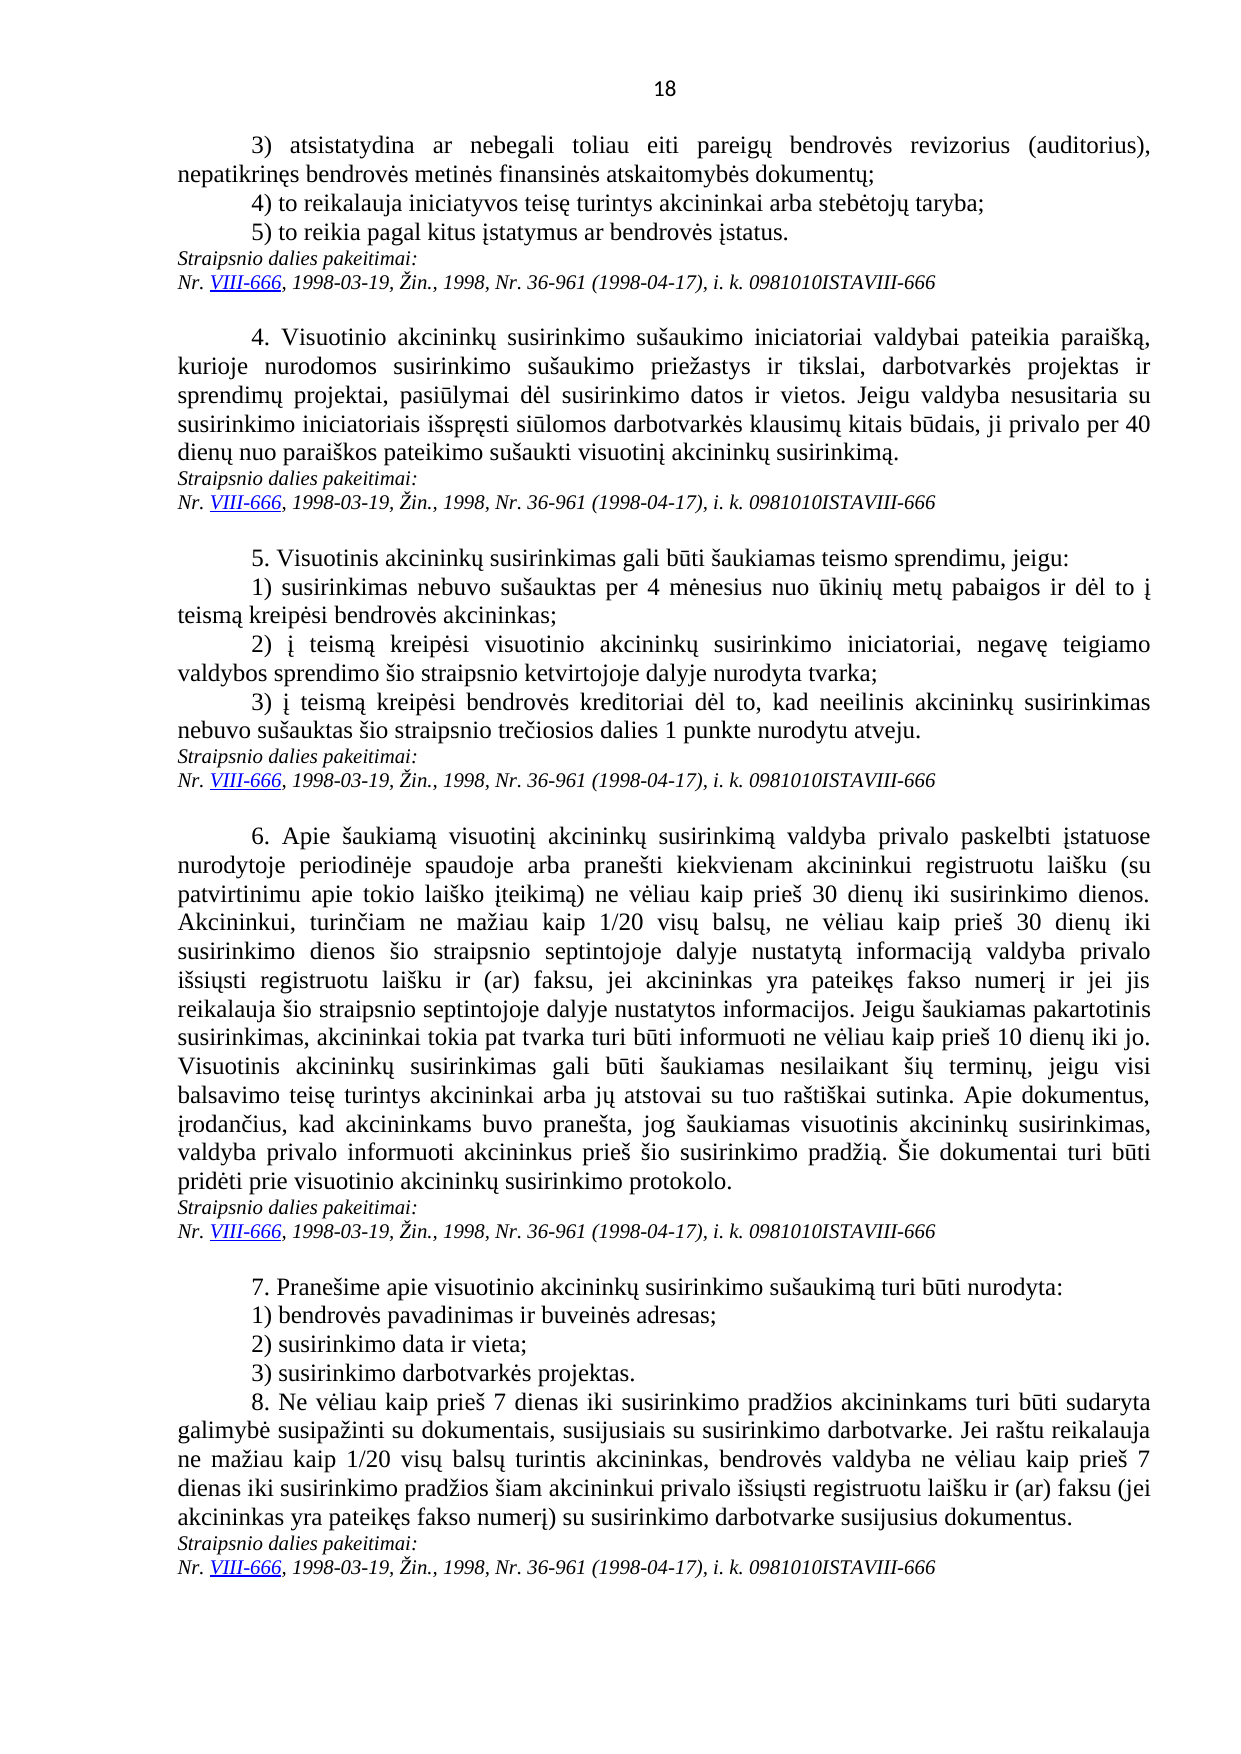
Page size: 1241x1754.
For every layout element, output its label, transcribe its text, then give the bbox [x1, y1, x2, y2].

text 2) susirinkimo data ir vieta; [177, 1329, 1152, 1358]
text 6. Apie šaukiamą visuotinį akcininkų susirinkimą valdyba privalo paskelbti įstatuose nurodytoje periodinėje spaudoje arba pranešti kiekvienam akcininkui registruotu laišku (su patvirtinimu apie tokio laiško įteikimą) ne vėliau kaip prieš 30 dienų iki susirinkimo dienos. Akcininkui, turinčiam ne mažiau kaip 1/20 visų balsų, ne vėliau kaip prieš 30 dienų iki susirinkimo dienos šio straipsnio septintojoje dalyje nustatytą informaciją valdyba privalo išsiųsti registruotu laišku ir (ar) faksu, jei akcininkas yra pateikęs fakso numerį ir jei jis reikalauja šio straipsnio septintojoje dalyje nustatytos informacijos. Jeigu šaukiamas pakartotinis susirinkimas, akcininkai tokia pat tvarka turi būti informuoti ne vėliau kaip prieš 10 dienų iki jo. Visuotinis akcininkų susirinkimas gali būti šaukiamas nesilaikant šių terminų, jeigu visi balsavimo teisę turintys akcininkai arba jų atstovai su tuo raštiškai sutinka. Apie dokumentus, įrodančius, kad akcininkams buvo pranešta, jog šaukiamas visuotinis akcininkų susirinkimas, valdyba privalo informuoti akcininkus prieš šio susirinkimo pradžią. Šie dokumentai turi būti pridėti prie visuotinio akcininkų susirinkimo protokolo. [177, 821, 1152, 1195]
text 4) to reikalauja iniciatyvos teisę turintys akcininkai arba stebėtojų taryba; [177, 188, 1152, 217]
text 3) susirinkimo darbotvarkės projektas. [177, 1358, 1152, 1387]
text 5) to reikia pagal kitus įstatymus ar bendrovės įstatus. [177, 217, 1152, 246]
text Nr. VIII-666, 1998-03-19, Žin., 1998, Nr. 36-961 (1998-04-17), i. k. 0981010ISTAVIII-666 [177, 270, 1152, 294]
text 8. Ne vėliau kaip prieš 7 dienas iki susirinkimo pradžios akcininkams turi būti sudaryta galimybė susipažinti su dokumentais, susijusiais su susirinkimo darbotvarke. Jei raštu reikalauja ne mažiau kaip 1/20 visų balsų turintis akcininkas, bendrovės valdyba ne vėliau kaip prieš 7 dienas iki susirinkimo pradžios šiam akcininkui privalo išsiųsti registruotu laišku ir (ar) faksu (jei akcininkas yra pateikęs fakso numerį) su susirinkimo darbotvarke susijusius dokumentus. [177, 1387, 1152, 1531]
text Straipsnio dalies pakeitimai: [177, 1531, 1152, 1555]
text Straipsnio dalies pakeitimai: [177, 744, 1152, 768]
text 3) į teismą kreipėsi bendrovės kreditoriai dėl to, kad neeilinis akcininkų susirinkimas nebuvo sušauktas šio straipsnio trečiosios dalies 1 punkte nurodytu atveju. [177, 687, 1152, 744]
text Straipsnio dalies pakeitimai: [177, 466, 1152, 490]
text 4. Visuotinio akcininkų susirinkimo sušaukimo iniciatoriai valdybai pateikia paraišką, kurioje nurodomos susirinkimo sušaukimo priežastys ir tikslai, darbotvarkės projektas ir sprendimų projektai, pasiūlymai dėl susirinkimo datos ir vietos. Jeigu valdyba nesusitaria su susirinkimo iniciatoriais išspręsti siūlomos darbotvarkės klausimų kitais būdais, ji privalo per 40 dienų nuo paraiškos pateikimo sušaukti visuotinį akcininkų susirinkimą. [177, 322, 1152, 466]
text Nr. VIII-666, 1998-03-19, Žin., 1998, Nr. 36-961 (1998-04-17), i. k. 0981010ISTAVIII-666 [177, 768, 1152, 792]
text Nr. VIII-666, 1998-03-19, Žin., 1998, Nr. 36-961 (1998-04-17), i. k. 0981010ISTAVIII-666 [177, 1219, 1152, 1243]
text 3) atsistatydina ar nebegali toliau eiti pareigų bendrovės revizorius (auditorius), nepatikrinęs bendrovės metinės finansinės atskaitomybės dokumentų; [177, 131, 1152, 188]
text 7. Pranešime apie visuotinio akcininkų susirinkimo sušaukimą turi būti nurodyta: [177, 1272, 1152, 1301]
text Nr. VIII-666, 1998-03-19, Žin., 1998, Nr. 36-961 (1998-04-17), i. k. 0981010ISTAVIII-666 [177, 490, 1152, 514]
text 5. Visuotinis akcininkų susirinkimas gali būti šaukiamas teismo sprendimu, jeigu: [177, 543, 1152, 572]
text Nr. VIII-666, 1998-03-19, Žin., 1998, Nr. 36-961 (1998-04-17), i. k. 0981010ISTAVIII-666 [177, 1555, 1152, 1579]
text Straipsnio dalies pakeitimai: [177, 1195, 1152, 1219]
text 1) bendrovės pavadinimas ir buveinės adresas; [177, 1301, 1152, 1329]
text 2) į teismą kreipėsi visuotinio akcininkų susirinkimo iniciatoriai, negavę teigiamo valdybos sprendimo šio straipsnio ketvirtojoje dalyje nurodyta tvarka; [177, 629, 1152, 687]
text Straipsnio dalies pakeitimai: [177, 246, 1152, 270]
text 1) susirinkimas nebuvo sušauktas per 4 mėnesius nuo ūkinių metų pabaigos ir dėl to į teismą kreipėsi bendrovės akcininkas; [177, 572, 1152, 629]
